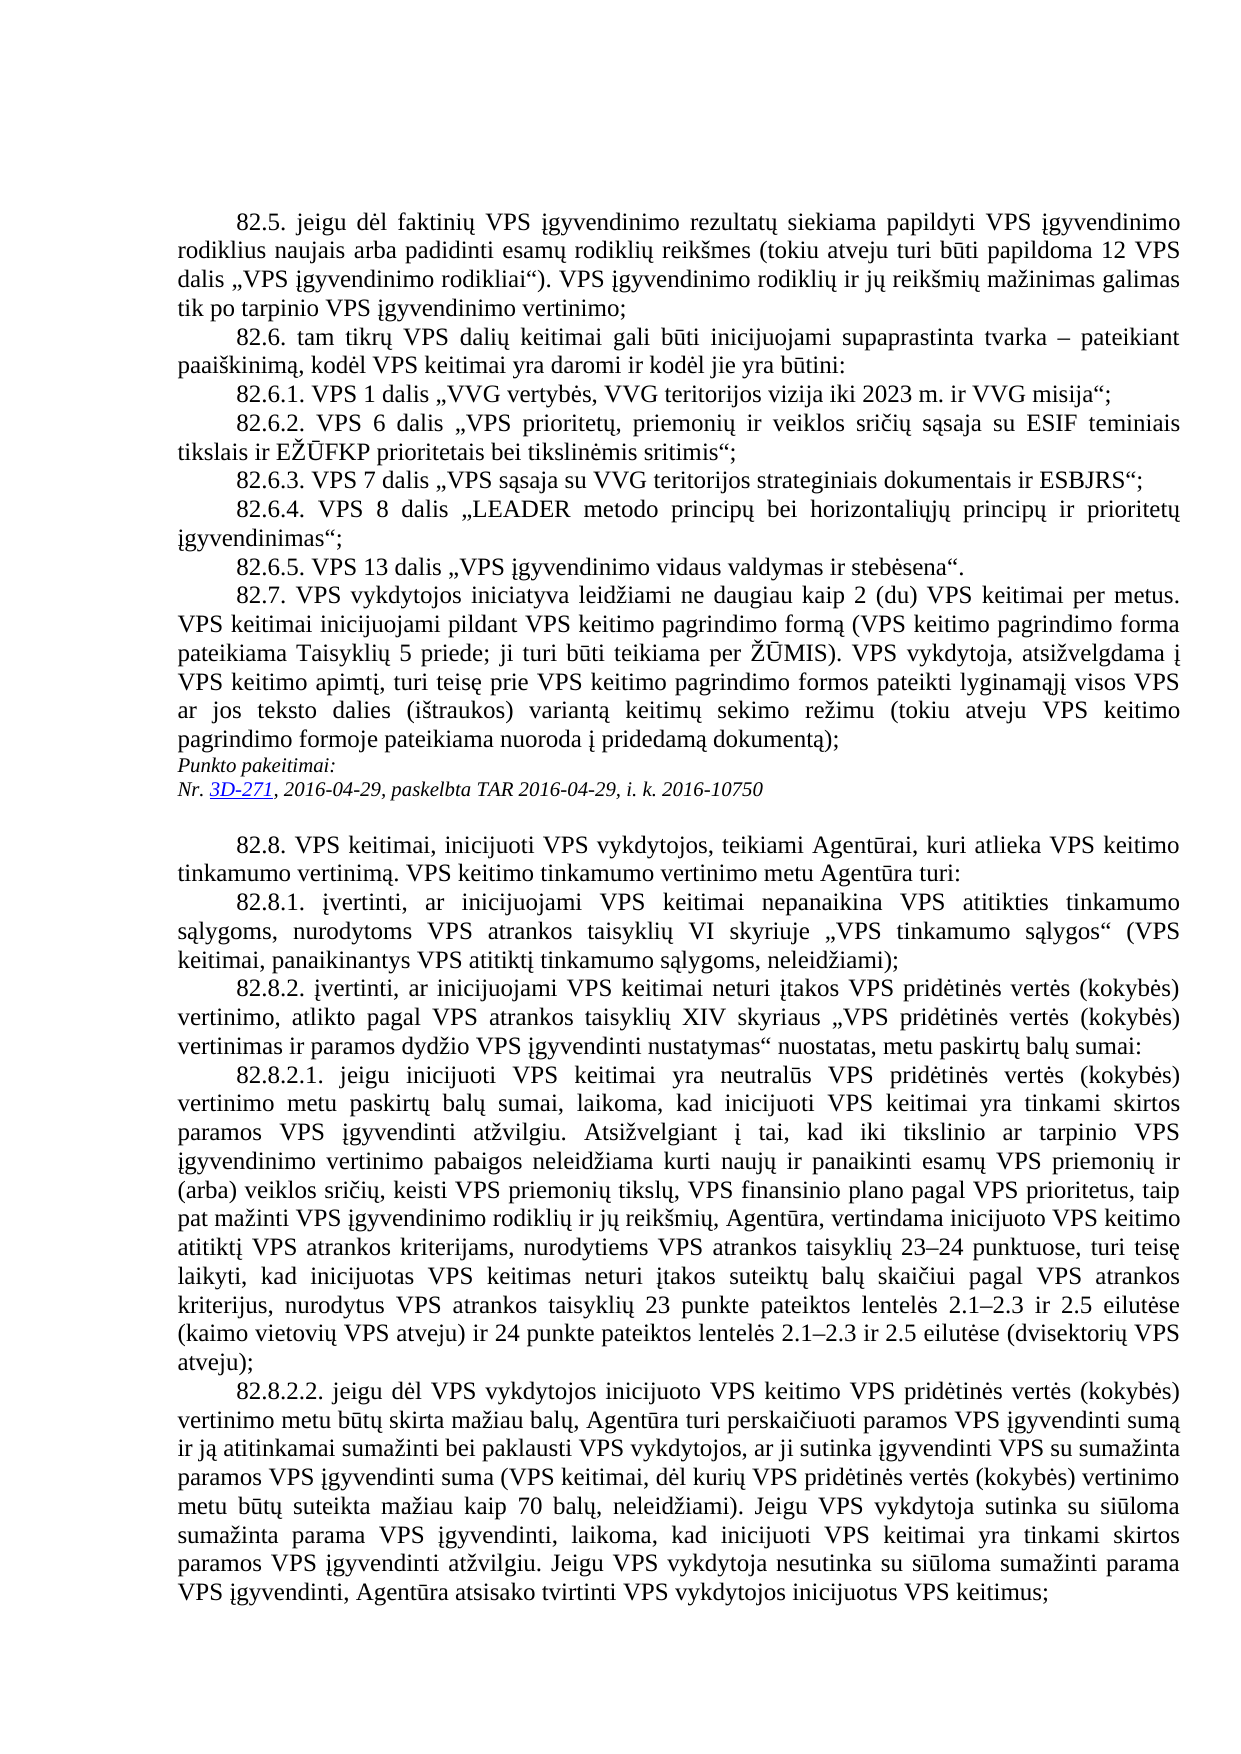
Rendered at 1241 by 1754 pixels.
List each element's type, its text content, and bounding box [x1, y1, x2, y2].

text 82.8.2. įvertinti, ar inicijuojami VPS keitimai neturi įtakos VPS pridėtinės vertės (kokybės) vertinimo, atlikto pagal VPS atrankos taisyklių XIV skyriaus „VPS pridėtinės vertės (kokybės) vertinimas ir paramos dydžio VPS įgyvendinti nustatymas“ nuostatas, metu paskirtų balų sumai: [177, 973, 1181, 1060]
text 82.6.3. VPS 7 dalis „VPS sąsaja su VVG teritorijos strateginiais dokumentais ir ESBJRS“; [177, 465, 1181, 494]
text 82.6.1. VPS 1 dalis „VVG vertybės, VVG teritorijos vizija iki 2023 m. ir VVG misija“; [177, 379, 1181, 408]
text 82.6.2. VPS 6 dalis „VPS prioritetų, priemonių ir veiklos sričių sąsaja su ESIF teminiais tikslais ir EŽŪFKP prioritetais bei tikslinėmis sritimis“; [177, 408, 1181, 465]
text 82.6.4. VPS 8 dalis „LEADER metodo principų bei horizontaliųjų principų ir prioritetų įgyvendinimas“; [177, 494, 1181, 552]
text 82.6.5. VPS 13 dalis „VPS įgyvendinimo vidaus valdymas ir stebėsena“. [177, 552, 1181, 580]
text Nr. 3D-271, 2016-04-29, paskelbta TAR 2016-04-29, i. k. 2016-10750 [177, 777, 1181, 801]
text 82.8.1. įvertinti, ar inicijuojami VPS keitimai nepanaikina VPS atitikties tinkamumo sąlygoms, nurodytoms VPS atrankos taisyklių VI skyriuje „VPS tinkamumo sąlygos“ (VPS keitimai, panaikinantys VPS atitiktį tinkamumo sąlygoms, neleidžiami); [177, 887, 1181, 973]
text 82.8.2.2. jeigu dėl VPS vykdytojos inicijuoto VPS keitimo VPS pridėtinės vertės (kokybės) vertinimo metu būtų skirta mažiau balų, Agentūra turi perskaičiuoti paramos VPS įgyvendinti sumą ir ją atitinkamai sumažinti bei paklausti VPS vykdytojos, ar ji sutinka įgyvendinti VPS su sumažinta paramos VPS įgyvendinti suma (VPS keitimai, dėl kurių VPS pridėtinės vertės (kokybės) vertinimo metu būtų suteikta mažiau kaip 70 balų, neleidžiami). Jeigu VPS vykdytoja sutinka su siūloma sumažinta parama VPS įgyvendinti, laikoma, kad inicijuoti VPS keitimai yra tinkami skirtos paramos VPS įgyvendinti atžvilgiu. Jeigu VPS vykdytoja nesutinka su siūloma sumažinti parama VPS įgyvendinti, Agentūra atsisako tvirtinti VPS vykdytojos inicijuotus VPS keitimus; [177, 1376, 1181, 1606]
text Punkto pakeitimai: [177, 753, 1181, 777]
text 82.7. VPS vykdytojos iniciatyva leidžiami ne daugiau kaip 2 (du) VPS keitimai per metus. VPS keitimai inicijuojami pildant VPS keitimo pagrindimo formą (VPS keitimo pagrindimo forma pateikiama Taisyklių 5 priede; ji turi būti teikiama per ŽŪMIS). VPS vykdytoja, atsižvelgdama į VPS keitimo apimtį, turi teisę prie VPS keitimo pagrindimo formos pateikti lyginamąjį visos VPS ar jos teksto dalies (ištraukos) variantą keitimų sekimo režimu (tokiu atveju VPS keitimo pagrindimo formoje pateikiama nuoroda į pridedamą dokumentą); [177, 580, 1181, 753]
text 82.5. jeigu dėl faktinių VPS įgyvendinimo rezultatų siekiama papildyti VPS įgyvendinimo rodiklius naujais arba padidinti esamų rodiklių reikšmes (tokiu atveju turi būti papildoma 12 VPS dalis „VPS įgyvendinimo rodikliai“). VPS įgyvendinimo rodiklių ir jų reikšmių mažinimas galimas tik po tarpinio VPS įgyvendinimo vertinimo; [177, 207, 1181, 322]
text 82.6. tam tikrų VPS dalių keitimai gali būti inicijuojami supaprastinta tvarka – pateikiant paaiškinimą, kodėl VPS keitimai yra daromi ir kodėl jie yra būtini: [177, 322, 1181, 379]
text 82.8. VPS keitimai, inicijuoti VPS vykdytojos, teikiami Agentūrai, kuri atlieka VPS keitimo tinkamumo vertinimą. VPS keitimo tinkamumo vertinimo metu Agentūra turi: [177, 830, 1181, 887]
text 82.8.2.1. jeigu inicijuoti VPS keitimai yra neutralūs VPS pridėtinės vertės (kokybės) vertinimo metu paskirtų balų sumai, laikoma, kad inicijuoti VPS keitimai yra tinkami skirtos paramos VPS įgyvendinti atžvilgiu. Atsižvelgiant į tai, kad iki tikslinio ar tarpinio VPS įgyvendinimo vertinimo pabaigos neleidžiama kurti naujų ir panaikinti esamų VPS priemonių ir (arba) veiklos sričių, keisti VPS priemonių tikslų, VPS finansinio plano pagal VPS prioritetus, taip pat mažinti VPS įgyvendinimo rodiklių ir jų reikšmių, Agentūra, vertindama inicijuoto VPS keitimo atitiktį VPS atrankos kriterijams, nurodytiems VPS atrankos taisyklių 23–24 punktuose, turi teisę laikyti, kad inicijuotas VPS keitimas neturi įtakos suteiktų balų skaičiui pagal VPS atrankos kriterijus, nurodytus VPS atrankos taisyklių 23 punkte pateiktos lentelės 2.1–2.3 ir 2.5 eilutėse (kaimo vietovių VPS atveju) ir 24 punkte pateiktos lentelės 2.1–2.3 ir 2.5 eilutėse (dvisektorių VPS atveju); [177, 1060, 1181, 1376]
